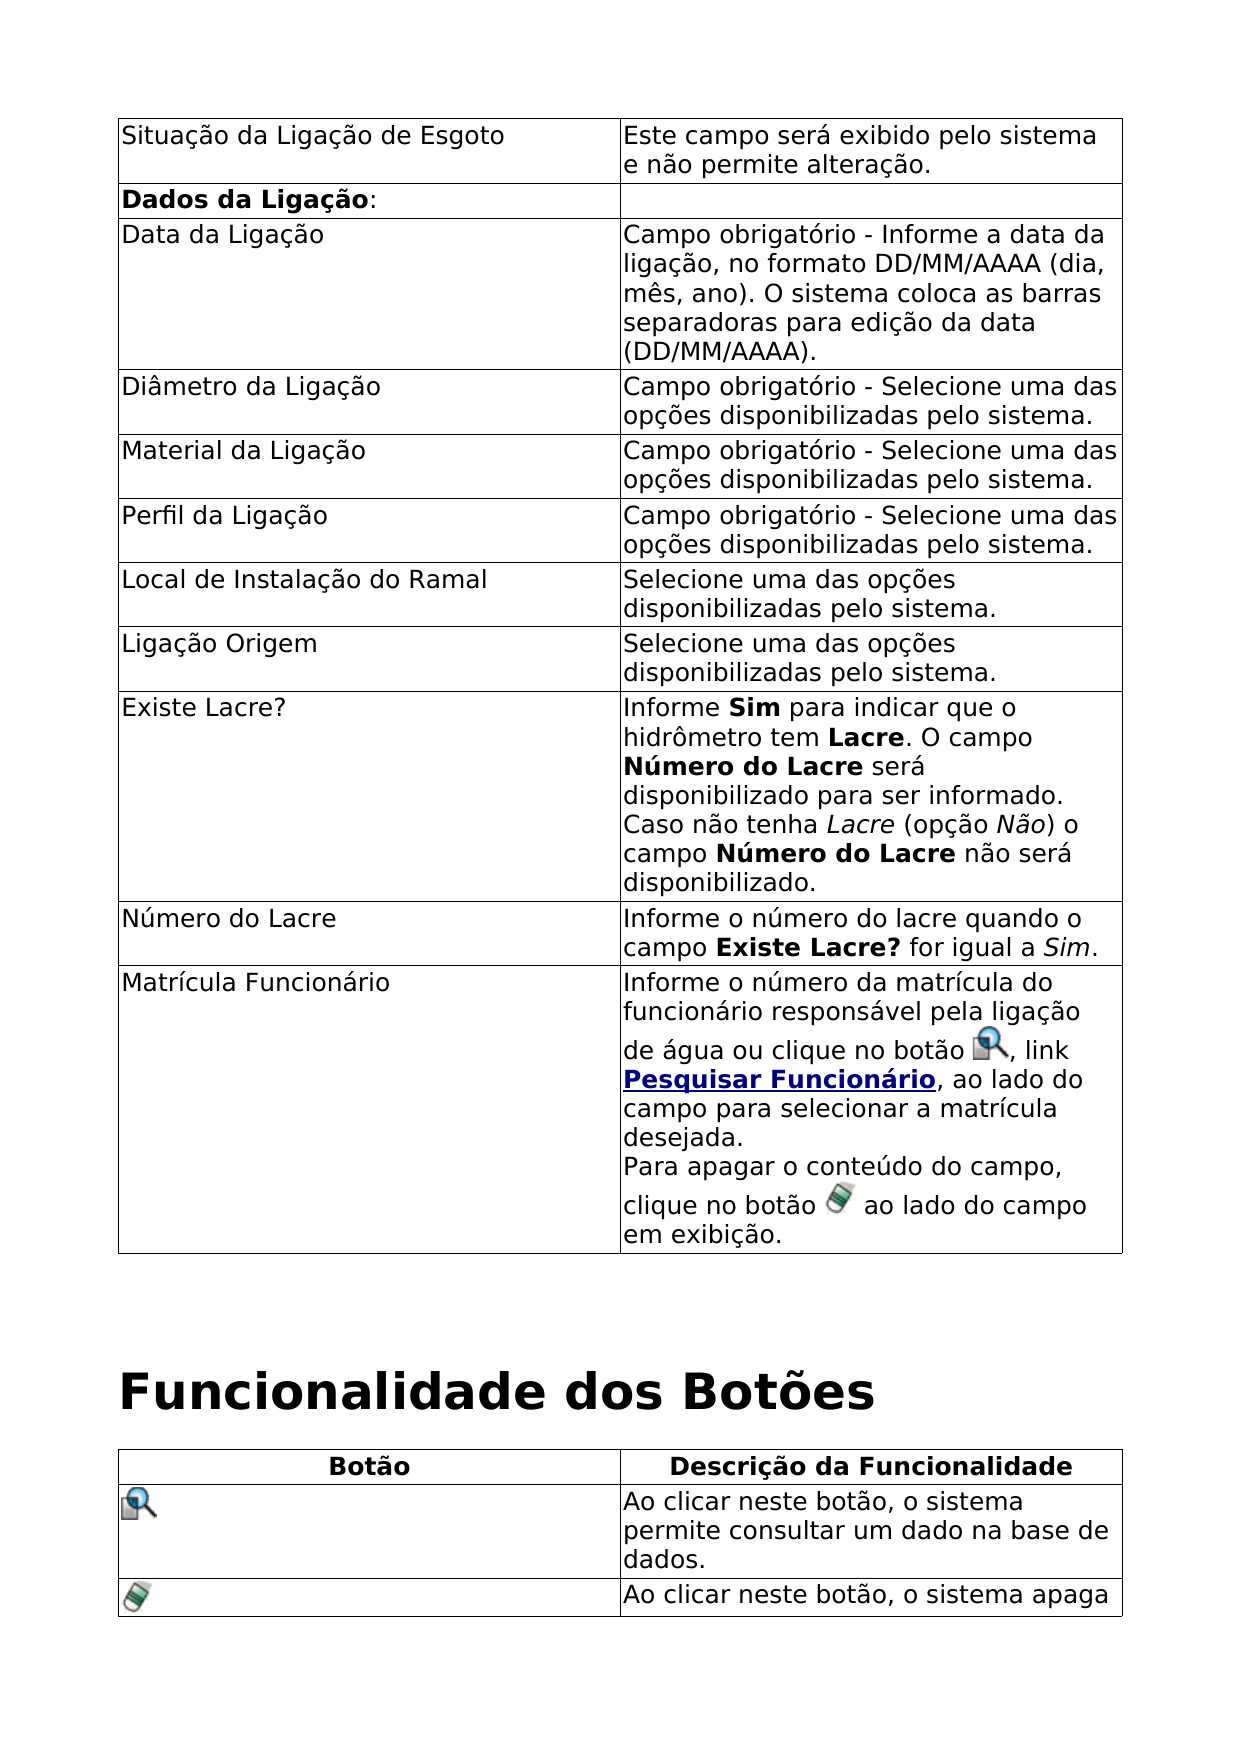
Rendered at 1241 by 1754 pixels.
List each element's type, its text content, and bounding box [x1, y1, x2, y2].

table_cell Ao clicar neste botão, o sistema apaga [621, 1579, 1122, 1616]
table_cell Informe o número da matrícula do funcionário responsável pela ligação de água ou clique no botão , link Pesquisar Funcionário, ao lado do campo para selecionar a matrícula desejada. Para apagar o conteúdo do campo, clique no botão ao lado do campo em exibição. [621, 966, 1122, 1253]
picture [121, 1580, 153, 1614]
table_cell Diâmetro da Ligação [119, 370, 620, 433]
picture [972, 1026, 1009, 1060]
table_cell Campo obrigatório - Selecione uma das opções disponibilizadas pelo sistema. [621, 370, 1122, 433]
table_cell Campo obrigatório - Selecione uma das opções disponibilizadas pelo sistema. [621, 435, 1122, 498]
picture [824, 1181, 856, 1215]
subtitle Funcionalidade dos Botões [118, 1363, 1122, 1422]
table_cell Este campo será exibido pelo sistema e não permite alteração. [621, 119, 1122, 182]
table_cell Perfil da Ligação [119, 499, 620, 562]
table_cell Existe Lacre? [119, 692, 620, 901]
table_cell Informe o número do lacre quando o campo Existe Lacre? for igual a Sim. [621, 902, 1122, 965]
table_cell Selecione uma das opções disponibilizadas pelo sistema. [621, 627, 1122, 691]
table_header Botão [119, 1450, 620, 1484]
table_cell Data da Ligação [119, 219, 620, 369]
table_cell Matrícula Funcionário [119, 966, 620, 1253]
table_cell Campo obrigatório - Selecione uma das opções disponibilizadas pelo sistema. [621, 499, 1122, 562]
table_cell Informe Sim para indicar que o hidrômetro tem Lacre. O campo Número do Lacre será disponibilizado para ser informado. Caso não tenha Lacre (opção Não) o campo Número do Lacre não será disponibilizado. [621, 692, 1122, 901]
table_cell [621, 184, 1122, 217]
table_cell Selecione uma das opções disponibilizadas pelo sistema. [621, 563, 1122, 626]
table_cell [119, 1485, 620, 1577]
table_cell Ligação Origem [119, 627, 620, 691]
picture [121, 1487, 157, 1520]
table_cell Local de Instalação do Ramal [119, 563, 620, 626]
table_header Descrição da Funcionalidade [621, 1450, 1122, 1484]
table_cell Ao clicar neste botão, o sistema permite consultar um dado na base de dados. [621, 1485, 1122, 1577]
table_cell Campo obrigatório - Informe a data da ligação, no formato DD/MM/AAAA (dia, mês, ano). O sistema coloca as barras separadoras para edição da data (DD/MM/AAAA). [621, 219, 1122, 369]
table_cell Número do Lacre [119, 902, 620, 965]
table_cell Material da Ligação [119, 435, 620, 498]
table_cell Dados da Ligação: [119, 184, 620, 217]
table_cell [119, 1579, 620, 1616]
table_cell Situação da Ligação de Esgoto [119, 119, 620, 182]
